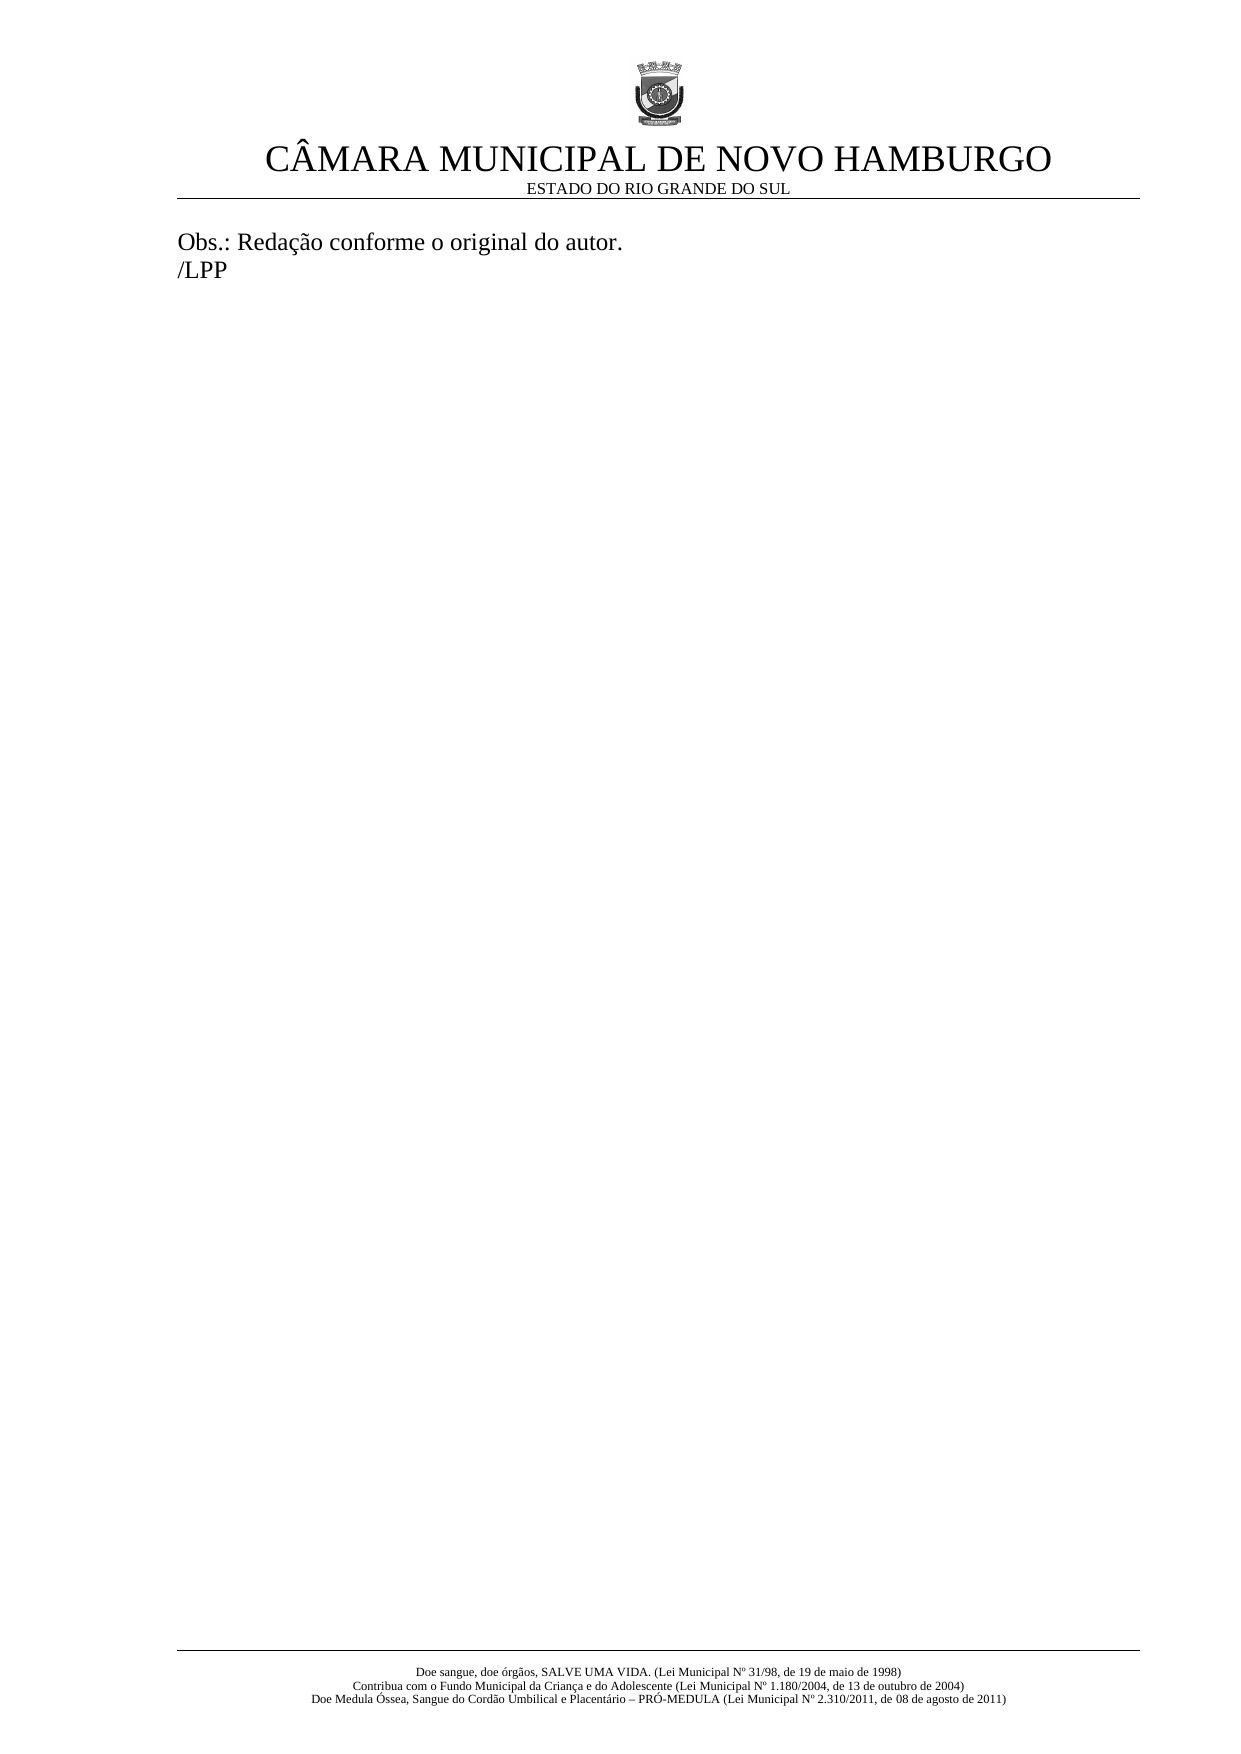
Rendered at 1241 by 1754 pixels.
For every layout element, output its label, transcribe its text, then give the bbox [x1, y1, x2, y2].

text /LPP [177, 256, 1140, 284]
text Obs.: Redação conforme o original do autor. [177, 228, 1140, 256]
